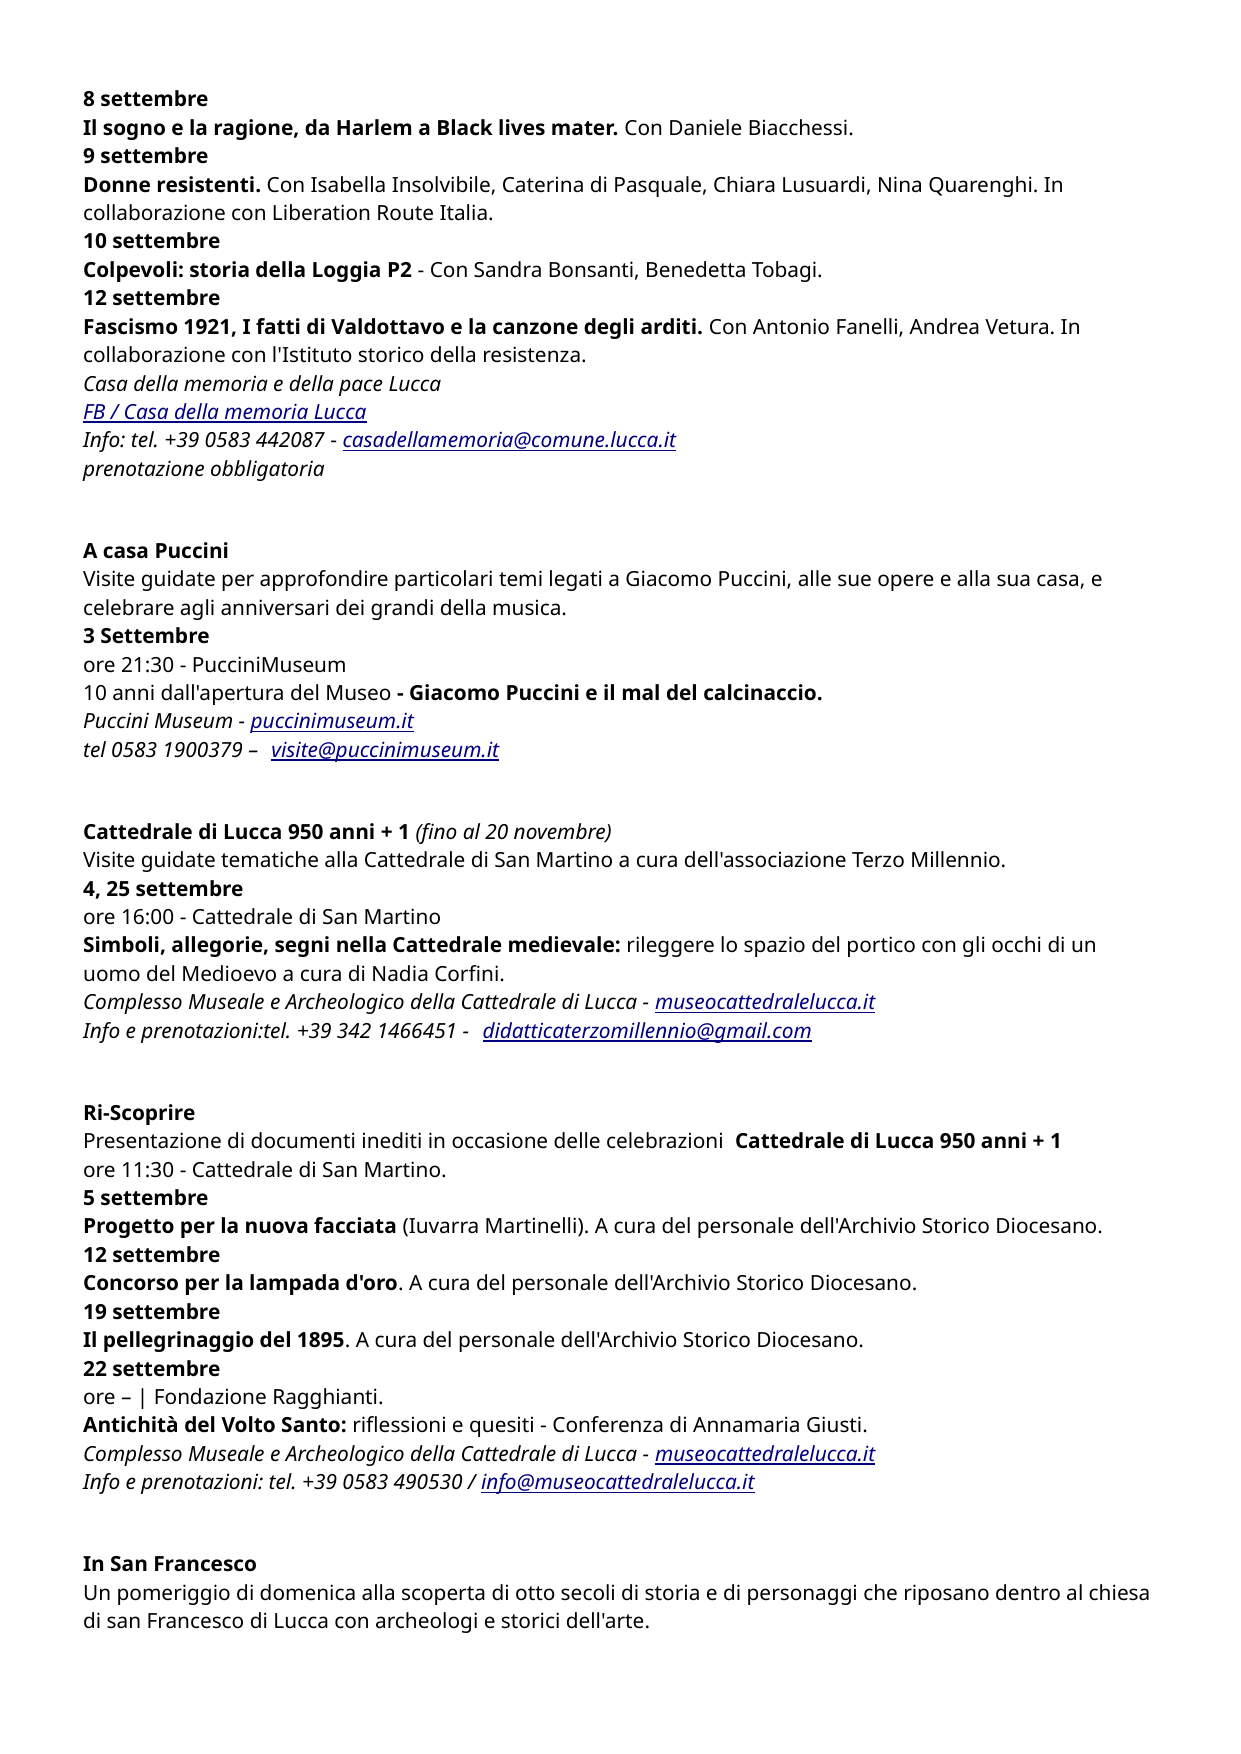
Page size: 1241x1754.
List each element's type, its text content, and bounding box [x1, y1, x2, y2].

text 8 settembre Il sogno e la ragione, da Harlem a Black lives mater. Con Daniele Biacchessi. 9 settembre Donne resistenti. Con Isabella Insolvibile, Caterina di Pasquale, Chiara Lusuardi, Nina Quarenghi. In collaborazione con Liberation Route Italia. 10 settembre Colpevoli: storia della Loggia P2 - Con Sandra Bonsanti, Benedetta Tobagi. 12 settembre Fascismo 1921, I fatti di Valdottavo e la canzone degli arditi. Con Antonio Fanelli, Andrea Vetura. In collaborazione con l'Istituto storico della resistenza. Casa della memoria e della pace Lucca FB / Casa della memoria Lucca Info: tel. +39 0583 442087 - casadellamemoria@comune.lucca.it prenotazione obbligatoria [83, 84, 1159, 482]
text A casa Puccini Visite guidate per approfondire particolari temi legati a Giacomo Puccini, alle sue opere e alla sua casa, e celebrare agli anniversari dei grandi della musica. 3 Settembre ore 21:30 - PucciniMuseum 10 anni dall'apertura del Museo - Giacomo Puccini e il mal del calcinaccio. Puccini Museum - puccinimuseum.it tel 0583 1900379 – visite@puccinimuseum.it [83, 536, 1159, 763]
text Cattedrale di Lucca 950 anni + 1 (fino al 20 novembre) Visite guidate tematiche alla Cattedrale di San Martino a cura dell'associazione Terzo Millennio. 4, 25 settembre ore 16:00 - Cattedrale di San Martino Simboli, allegorie, segni nella Cattedrale medievale: rileggere lo spazio del portico con gli occhi di un uomo del Medioevo a cura di Nadia Corfini. Complesso Museale e Archeologico della Cattedrale di Lucca - museocattedralelucca.it Info e prenotazioni:tel. +39 342 1466451 - didatticaterzomillennio@gmail.com [83, 817, 1159, 1044]
text In San Francesco Un pomeriggio di domenica alla scoperta di otto secoli di storia e di personaggi che riposano dentro al chiesa di san Francesco di Lucca con archeologi e storici dell'arte. [83, 1549, 1159, 1635]
text Ri-Scoprire Presentazione di documenti inediti in occasione delle celebrazioni Cattedrale di Lucca 950 anni + 1 ore 11:30 - Cattedrale di San Martino. 5 settembre Progetto per la nuova facciata (Iuvarra Martinelli). A cura del personale dell'Archivio Storico Diocesano. 12 settembre Concorso per la lampada d'oro. A cura del personale dell'Archivio Storico Diocesano. 19 settembre Il pellegrinaggio del 1895. A cura del personale dell'Archivio Storico Diocesano. 22 settembre ore – | Fondazione Ragghianti. Antichità del Volto Santo: riflessioni e quesiti - Conferenza di Annamaria Giusti. Complesso Museale e Archeologico della Cattedrale di Lucca - museocattedralelucca.it Info e prenotazioni: tel. +39 0583 490530 / info@museocattedralelucca.it [83, 1098, 1159, 1496]
